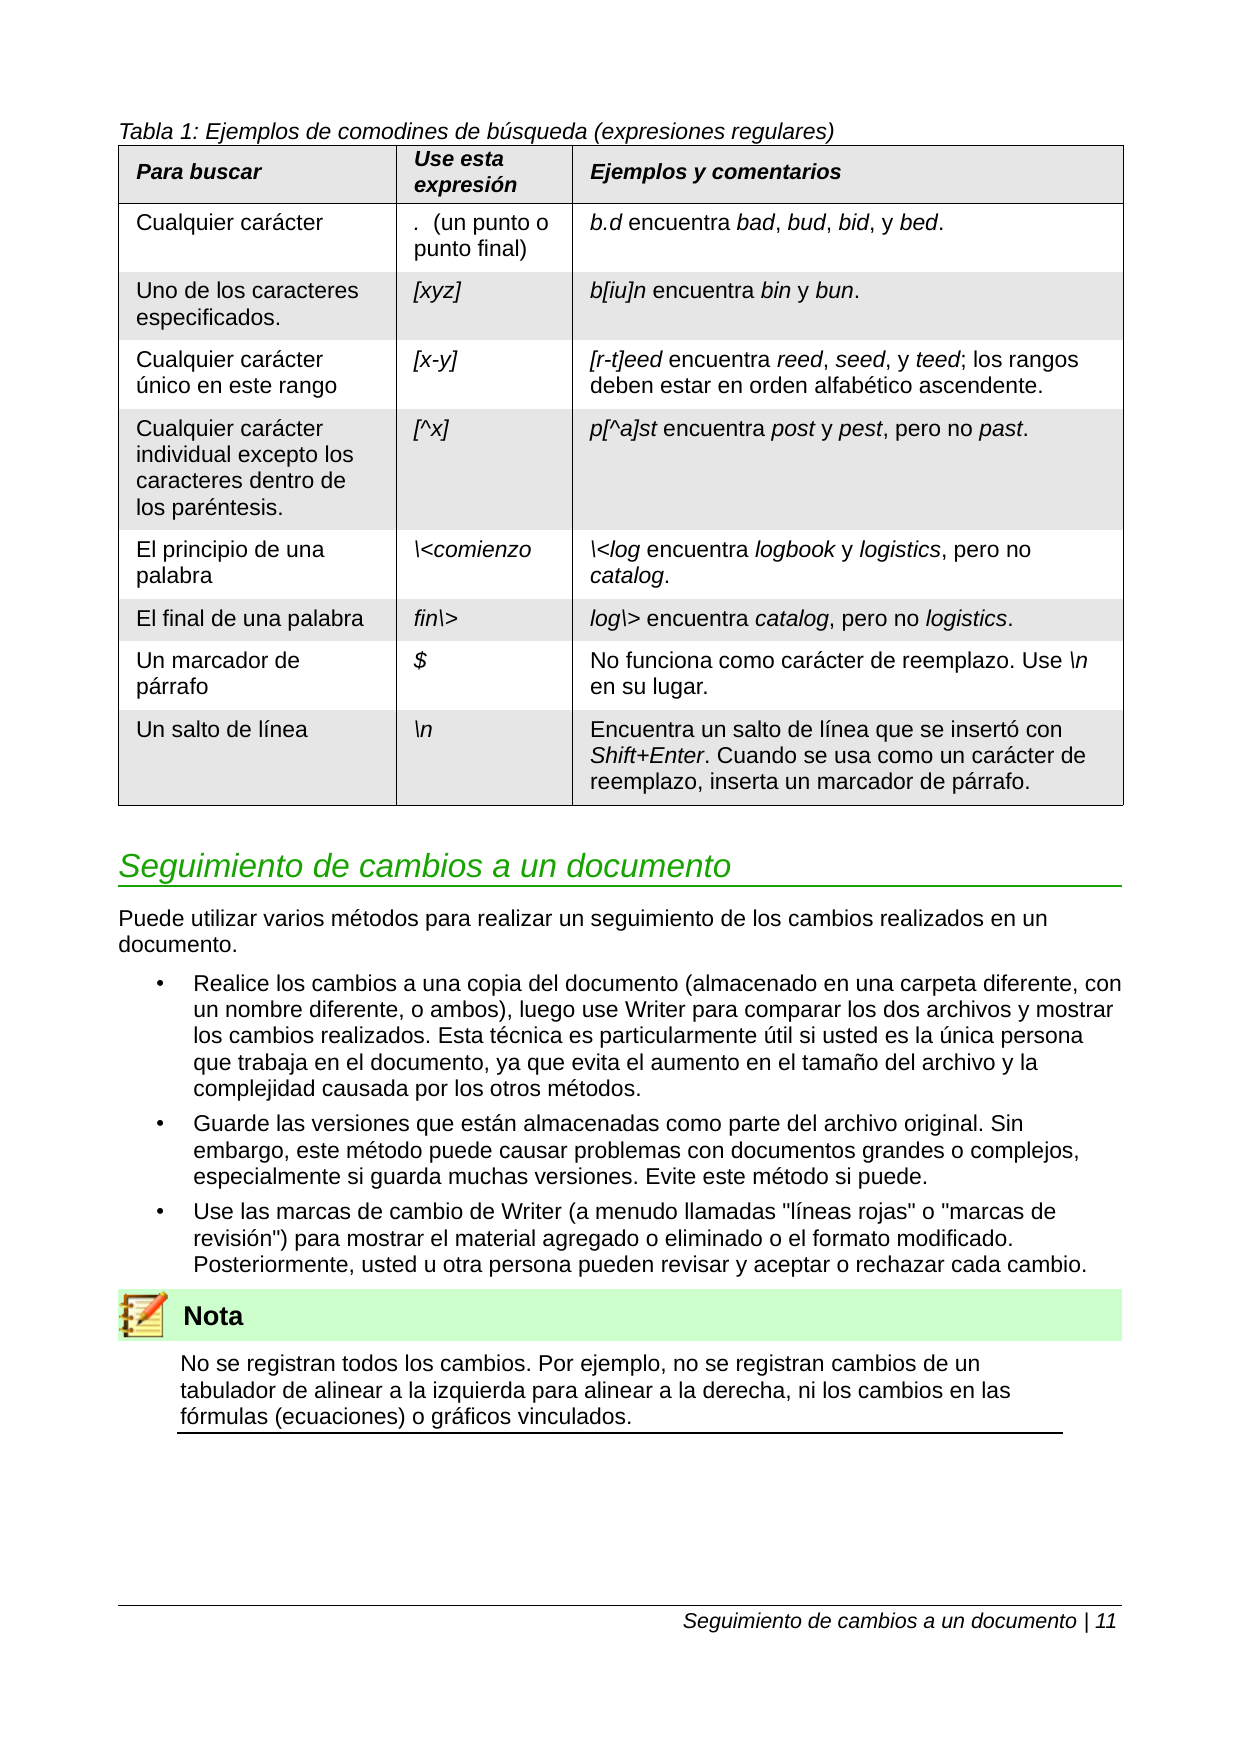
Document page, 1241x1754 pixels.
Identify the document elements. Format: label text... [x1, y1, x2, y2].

table_cell b[iu]n encuentra bin y bun. [573, 272, 1123, 340]
list Realice los cambios a una copia del documento (almacenado en una carpeta diferente, con un nombre diferente, o ambos), luego use Writer para comparar los dos archivos y mostrar los cambios realizados. Esta técnica es particularmente útil si usted es la única persona que trabaja en el documento, ya que evita el aumento en el tamaño del archivo y la complejidad causada por los otros métodos. [156, 970, 1122, 1102]
table_cell Un marcador de párrafo [119, 641, 396, 710]
table_cell $ [397, 641, 572, 710]
table_header Ejemplos y comentarios [573, 146, 1123, 203]
subtitle Seguimiento de cambios a un documento [118, 846, 1122, 885]
table_cell \<log encuentra logbook y logistics, pero no catalog. [573, 530, 1123, 599]
table_cell p[^a]st encuentra post y pest, pero no past. [573, 409, 1123, 530]
table_cell Cualquier carácter [119, 204, 396, 272]
table_cell No funciona como carácter de reemplazo. Use \n en su lugar. [573, 641, 1123, 710]
table_cell Encuentra un salto de línea que se insertó con Shift+Enter. Cuando se usa como un carácter de reemplazo, inserta un marcador de párrafo. [573, 710, 1123, 805]
table_cell El principio de una palabra [119, 530, 396, 599]
table_cell [x-y] [397, 340, 572, 409]
table_cell \n [397, 710, 572, 805]
table_header Para buscar [119, 146, 396, 203]
subtitle Nota [118, 1289, 1122, 1341]
text No se registran todos los cambios. Por ejemplo, no se registran cambios de un tabulador de alinear a la izquierda para alinear a la derecha, ni los cambios en las fórmulas (ecuaciones) o gráficos vinculados. [177, 1347, 1063, 1432]
picture [119, 1290, 170, 1341]
table_cell [xyz] [397, 272, 572, 340]
table_cell b.d encuentra bad, bud, bid, y bed. [573, 204, 1123, 272]
table_header Use esta expresión [397, 146, 572, 203]
text Tabla 1: Ejemplos de comodines de búsqueda (expresiones regulares) [118, 118, 1122, 144]
table_cell Uno de los caracteres especificados. [119, 272, 396, 340]
table_cell El final de una palabra [119, 599, 396, 641]
list Guarde las versiones que están almacenadas como parte del archivo original. Sin embargo, este método puede causar problemas con documentos grandes o complejos, especialmente si guarda muchas versiones. Evite este método si puede. [156, 1110, 1122, 1189]
table_cell Cualquier carácter individual excepto los caracteres dentro de los paréntesis. [119, 409, 396, 530]
table_cell Cualquier carácter único en este rango [119, 340, 396, 409]
table_cell [r-t]eed encuentra reed, seed, y teed; los rangos deben estar en orden alfabético ascendente. [573, 340, 1123, 409]
list Use las marcas de cambio de Writer (a menudo llamadas "líneas rojas" o "marcas de revisión") para mostrar el material agregado o eliminado o el formato modificado. Posteriormente, usted u otra persona pueden revisar y aceptar o rechazar cada cambio. [156, 1198, 1122, 1277]
table_cell log\> encuentra catalog, pero no logistics. [573, 599, 1123, 641]
table_cell [^x] [397, 409, 572, 530]
table_cell fin\> [397, 599, 572, 641]
table_cell \<comienzo [397, 530, 572, 599]
list Puede utilizar varios métodos para realizar un seguimiento de los cambios realizados en un documento. [118, 904, 1122, 957]
table_cell . (un punto o punto final) [397, 204, 572, 272]
table_cell Un salto de línea [119, 710, 396, 805]
